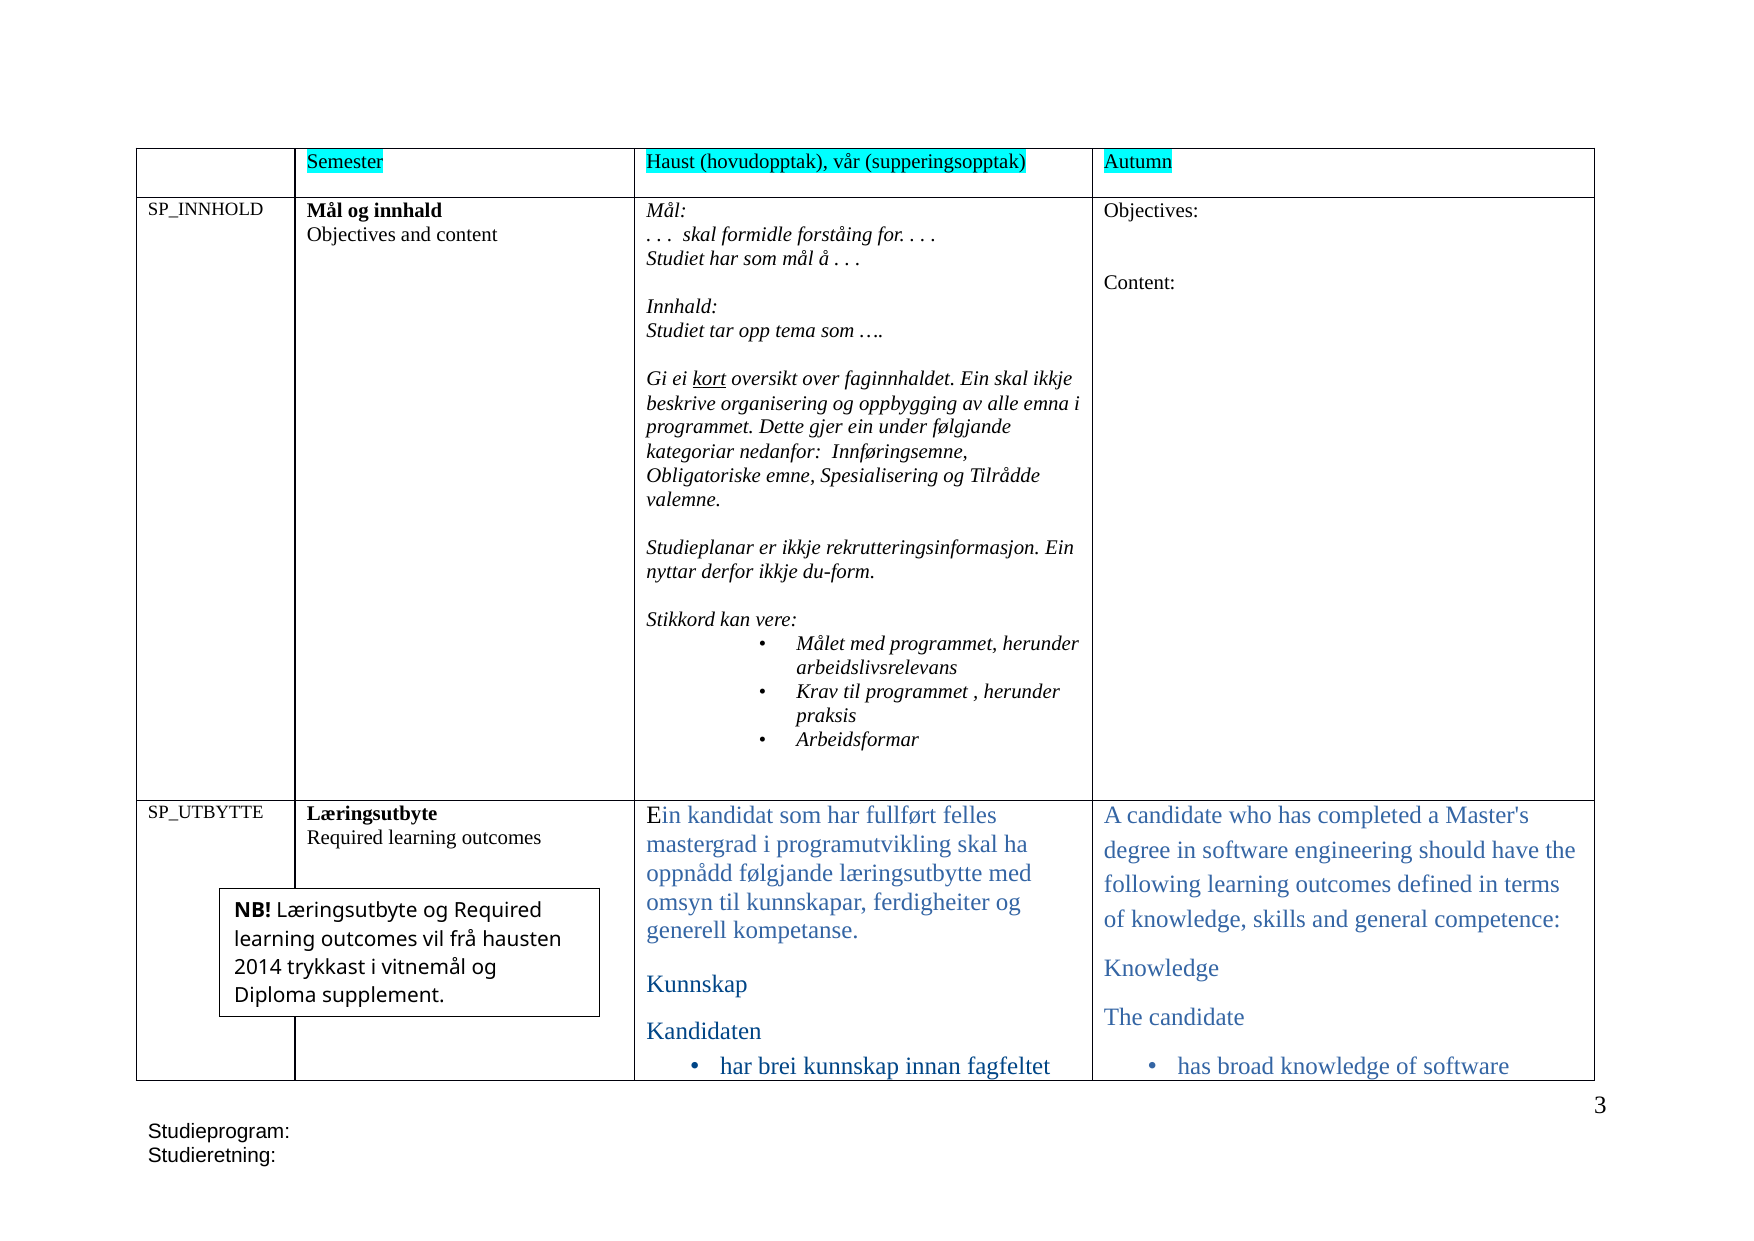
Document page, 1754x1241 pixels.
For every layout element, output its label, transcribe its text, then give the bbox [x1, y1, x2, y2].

table_cell Mål og innhald Objectives and content [296, 198, 634, 799]
table_cell Objectives: Content: [1093, 198, 1594, 799]
table_cell Autumn [1093, 149, 1594, 197]
table_cell Semester [296, 149, 634, 197]
table_cell SP_INNHOLD [137, 198, 294, 799]
table_cell Haust (hovudopptak), vår (supperingsopptak) [635, 149, 1092, 197]
table_cell Læringsutbyte Required learning outcomes [296, 801, 634, 1080]
table_cell Ein kandidat som har fullført felles mastergrad i programutvikling skal ha oppnådd følgjande læringsutbytte med omsyn til kunnskapar, ferdigheiter og generell kompetanse. Kunnskap Kandidaten har brei kunnskap innan fagfeltet [635, 801, 1092, 1080]
table_cell [137, 149, 294, 197]
table_cell Mål: . . . skal formidle forståing for. . . . Studiet har som mål å . . . Innhald: Studiet tar opp tema som …. Gi ei kort oversikt over faginnhaldet. Ein skal ikkje beskrive organisering og oppbygging av alle emna i programmet. Dette gjer ein under følgjande kategoriar nedanfor: Innføringsemne, Obligatoriske emne, Spesialisering og Tilrådde valemne. Studieplanar er ikkje rekrutteringsinformasjon. Ein nyttar derfor ikkje du-form. Stikkord kan vere: Målet med programmet, herunder arbeidslivsrelevans Krav til programmet , herunder praksis Arbeidsformar [635, 198, 1092, 799]
table_cell SP_UTBYTTE [137, 801, 294, 1080]
table_cell A candidate who has completed a Master's degree in software engineering should have the following learning outcomes defined in terms of knowledge, skills and general competence: Knowledge The candidate has broad knowledge of software [1093, 801, 1594, 1080]
